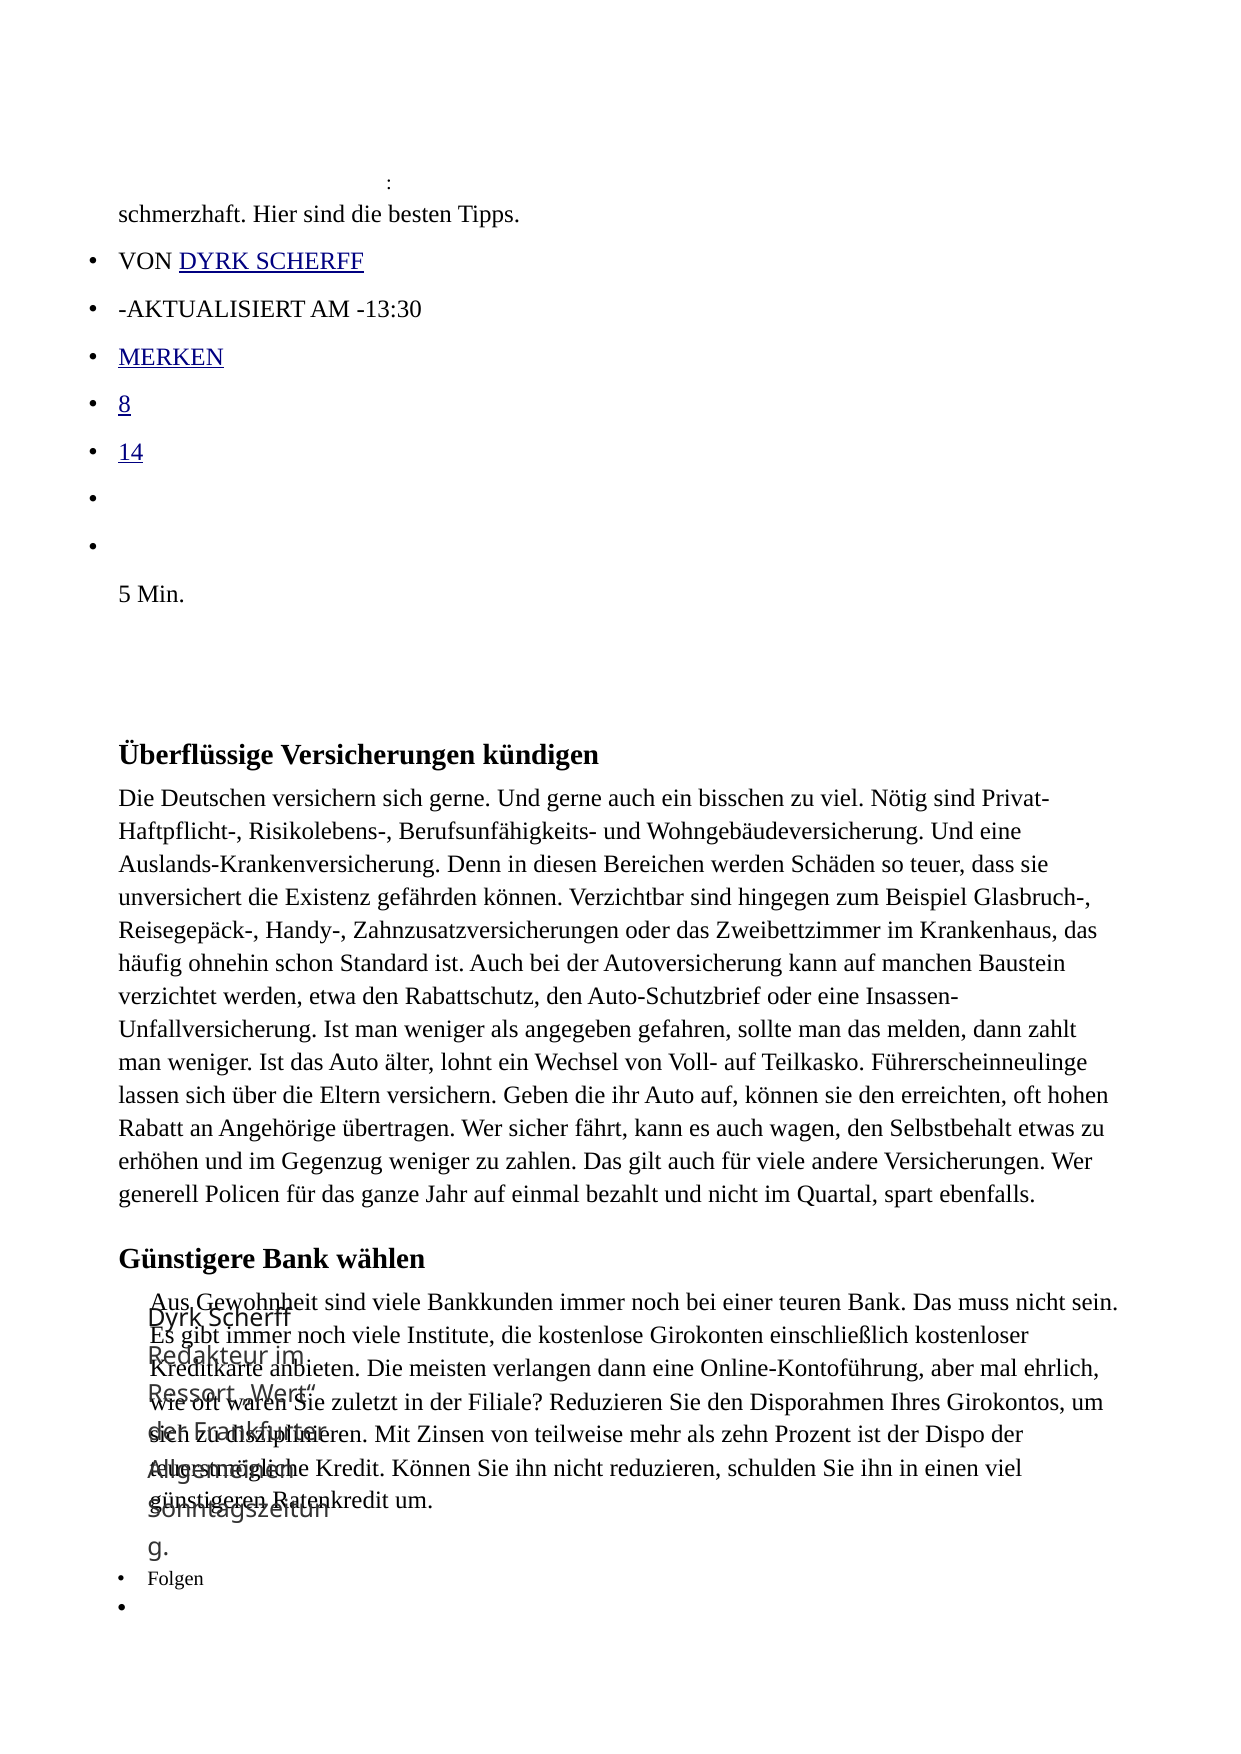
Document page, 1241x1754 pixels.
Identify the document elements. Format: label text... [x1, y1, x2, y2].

list 14 [118, 437, 1122, 466]
list -AKTUALISIERT AM -13:30 [118, 294, 1122, 323]
list VON DYRK SCHERFF [118, 246, 1122, 275]
text Weniger ausgeben ist einfacher, als viele denken. Es spart Hunderte Euro und ist gar nicht so schmerzhaft. Hier sind die besten Tipps. [0, 166, 1122, 227]
list MERKEN [118, 342, 1122, 370]
list 8 [118, 389, 1122, 418]
text Die Deutschen versichern sich gerne. Und gerne auch ein bisschen zu viel. Nötig sind Privat-Haftpflicht-, Risikolebens-, Berufsunfähigkeits- und Wohngebäudeversicherung. Und eine Auslands-Krankenversicherung. Denn in diesen Bereichen werden Schäden so teuer, dass sie unversichert die Existenz gefährden können. Verzichtbar sind hingegen zum Beispiel Glasbruch-, Reisegepäck-, Handy-, Zahnzusatzversicherungen oder das Zweibettzimmer im Krankenhaus, das häufig ohnehin schon Standard ist. Auch bei der Autoversicherung kann auf manchen Baustein verzichtet werden, etwa den Rabattschutz, den Auto-Schutzbrief oder eine Insassen-Unfallversicherung. Ist man weniger als angegeben gefahren, sollte man das melden, dann zahlt man weniger. Ist das Auto älter, lohnt ein Wechsel von Voll- auf Teilkasko. Führerscheinneulinge lassen sich über die Eltern versichern. Geben die ihr Auto auf, können sie den erreichten, oft hohen Rabatt an Angehörige übertragen. Wer sicher fährt, kann es auch wagen, den Selbstbehalt etwas zu erhöhen und im Gegenzug weniger zu zahlen. Das gilt auch für viele andere Versicherungen. Wer generell Policen für das ganze Jahr auf einmal bezahlt und nicht im Quartal, spart ebenfalls. [118, 783, 1122, 1208]
text Aus Gewohnheit sind viele Bankkunden immer noch bei einer teuren Bank. Das muss nicht sein. Es gibt immer noch viele Institute, die kostenlose Girokonten einschließlich kostenloser Kreditkarte anbieten. Die meisten verlangen dann eine Online-Kontoführung, aber mal ehrlich, wie oft waren Sie zuletzt in der Filiale? Reduzieren Sie den Disporahmen Ihres Girokontos, um sich zu disziplinieren. Mit Zinsen von teilweise mehr als zehn Prozent ist der Dispo der teuerstmögliche Kredit. Können Sie ihn nicht reduzieren, schulden Sie ihn in einen viel günstigeren Ratenkredit um. [118, 1287, 1122, 1622]
subtitle Günstigere Bank wählen [118, 1241, 1122, 1275]
subtitle HOHE INFLATIONRunter mit den Ausgaben – so geht’s [219, 166, 1240, 200]
subtitle Überflüssige Versicherungen kündigen [118, 737, 1122, 771]
text 5 Min. [118, 579, 1122, 608]
